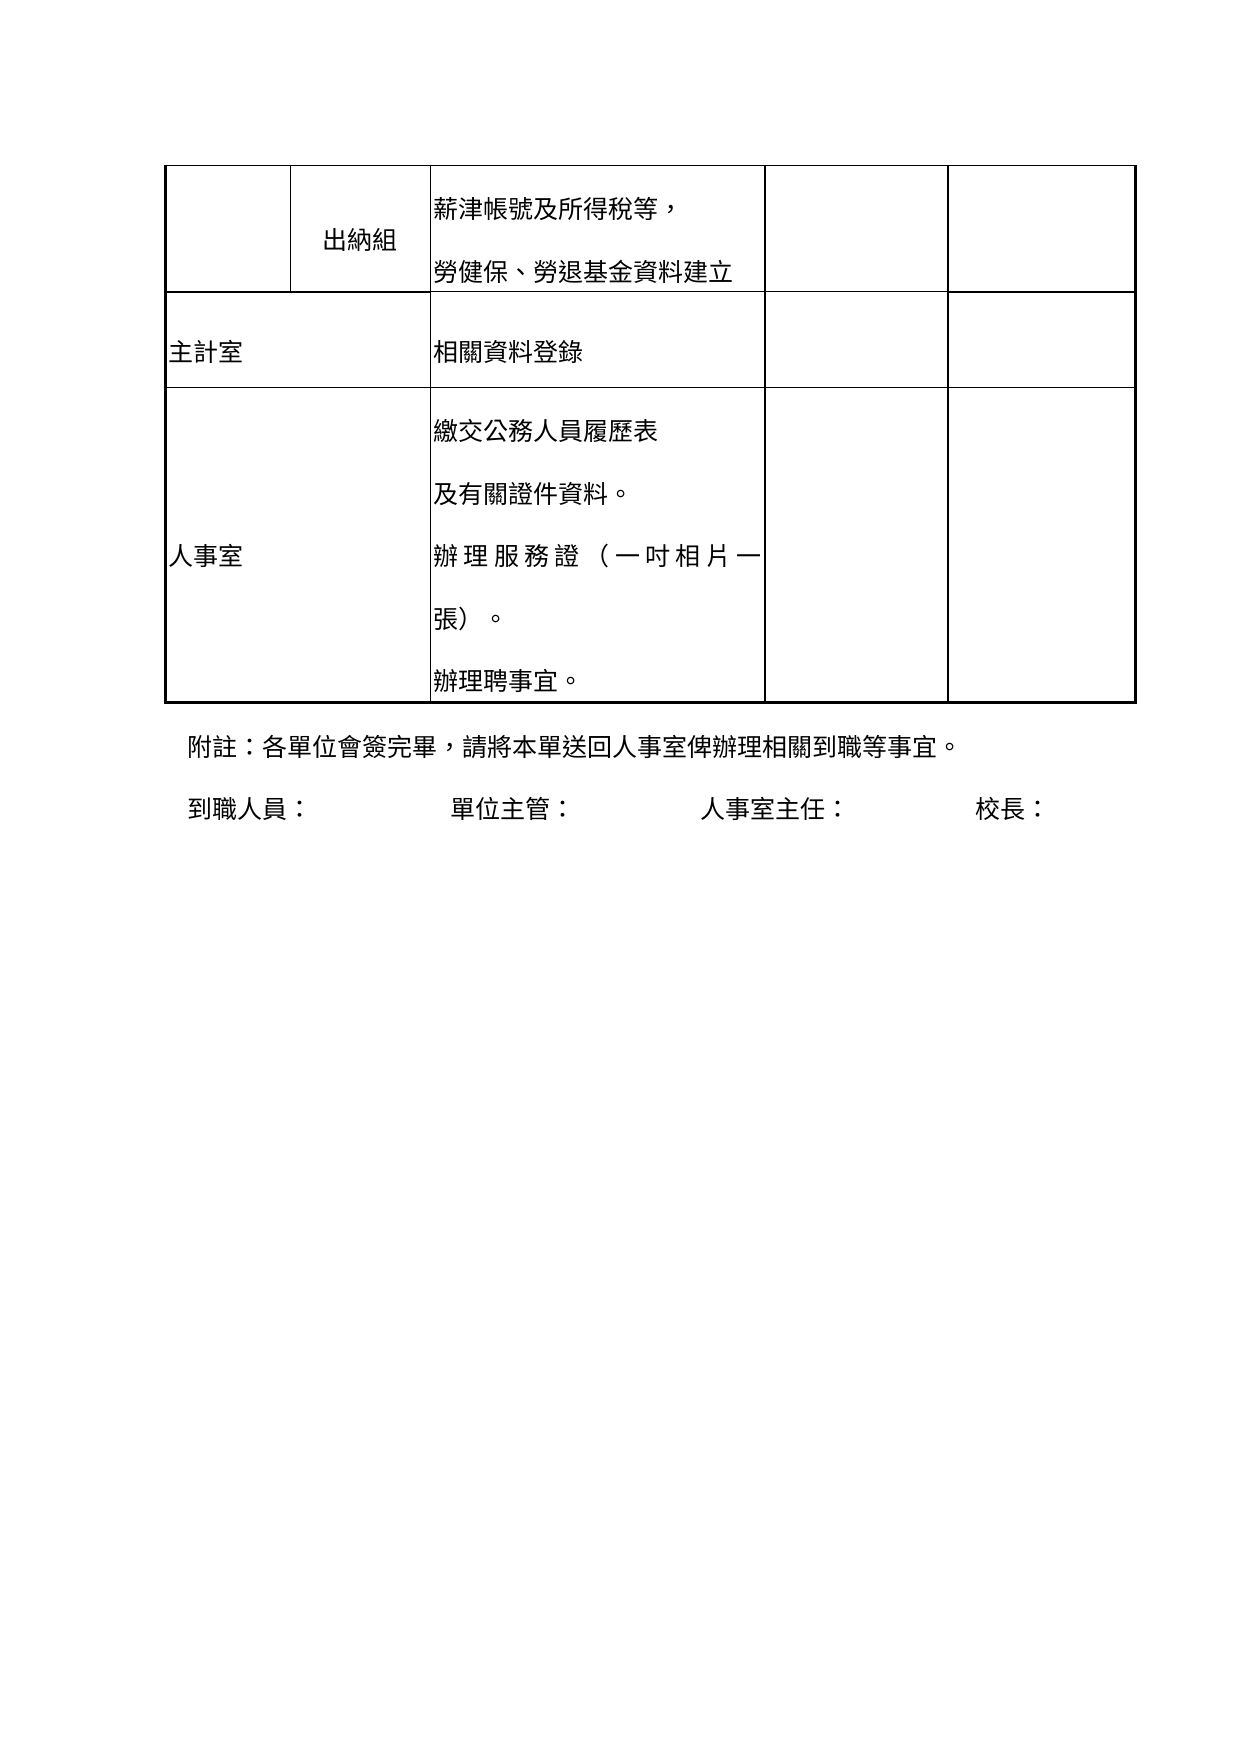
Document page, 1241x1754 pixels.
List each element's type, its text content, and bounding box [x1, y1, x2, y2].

text 附註：各單位會簽完畢，請將本單送回人事室俾辦理相關到職等事宜。 [187, 704, 1125, 766]
table_cell [766, 292, 947, 387]
table_cell 相關資料登錄 [431, 292, 764, 387]
table_cell 出納組 [291, 166, 430, 291]
table_cell [949, 293, 1134, 387]
table_cell [949, 166, 1134, 291]
table_cell [766, 388, 947, 701]
table_cell [167, 166, 290, 291]
text 到職人員： 單位主管： 人事室主任： 校長： [187, 766, 1125, 829]
table_cell 繳交公務人員履歷表 及有關證件資料。 辦理服務證（一吋相片一張）。 辦理聘事宜。 [431, 388, 764, 701]
table_cell [766, 166, 947, 291]
table_cell [949, 388, 1134, 701]
table_cell 人事室 [167, 388, 430, 701]
table_cell 薪津帳號及所得稅等， 勞健保、勞退基金資料建立 [431, 166, 764, 291]
table_cell 主計室 [167, 293, 430, 387]
